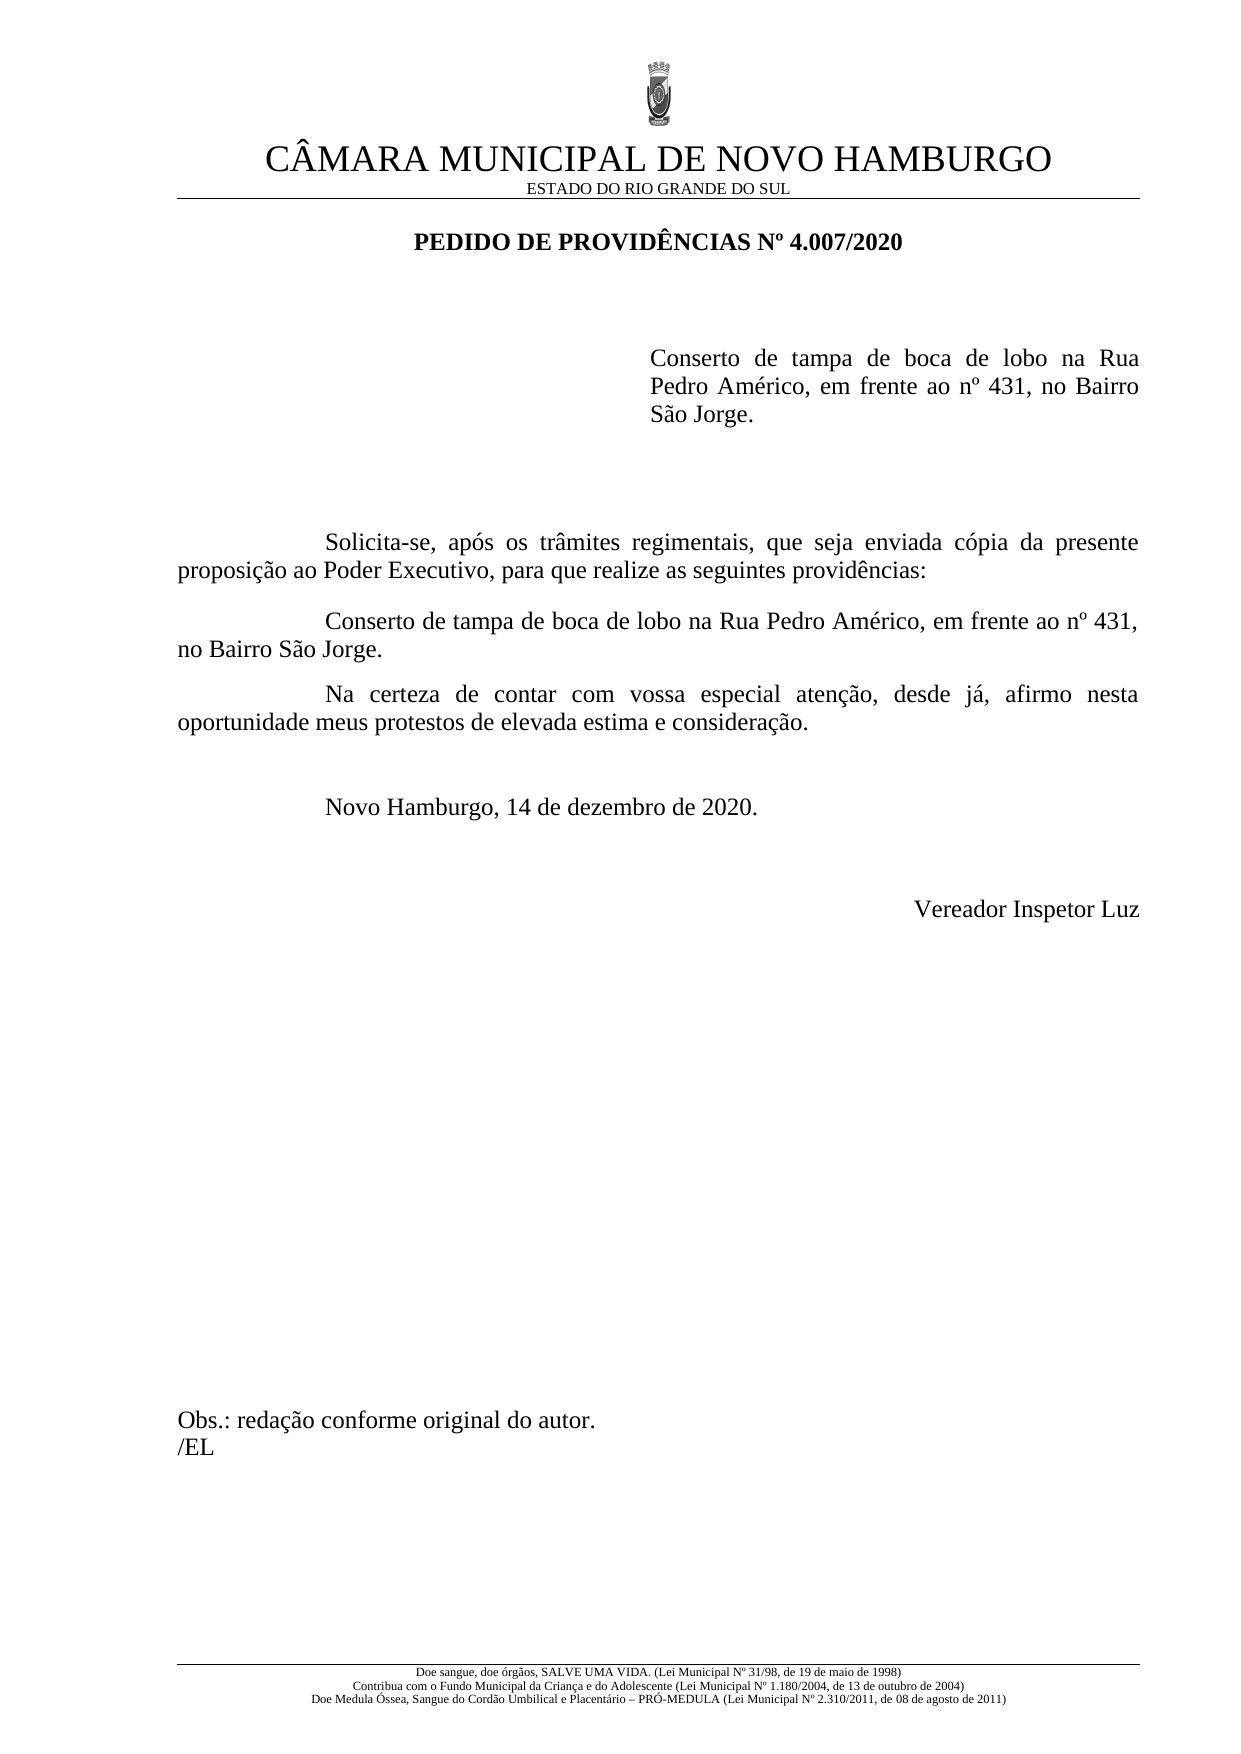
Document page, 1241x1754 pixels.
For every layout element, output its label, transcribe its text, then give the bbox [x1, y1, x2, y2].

text /EL [177, 1433, 1140, 1461]
text Obs.: redação conforme original do autor. [177, 1406, 1140, 1433]
text Vereador Inspetor Luz [177, 895, 1140, 923]
text PEDIDO DE PROVIDÊNCIAS Nº 4.007/2020 [177, 228, 1140, 256]
text Conserto de tampa de boca de lobo na Rua Pedro Américo, em frente ao nº 431, no Bairro São Jorge. [650, 344, 1140, 428]
text Conserto de tampa de boca de lobo na Rua Pedro Américo, em frente ao nº 431, no Bairro São Jorge. [177, 607, 1140, 662]
text Solicita-se, após os trâmites regimentais, que seja enviada cópia da presente proposição ao Poder Executivo, para que realize as seguintes providências: [177, 528, 1140, 583]
text Novo Hamburgo, 14 de dezembro de 2020. [177, 793, 1140, 821]
text Na certeza de contar com vossa especial atenção, desde já, afirmo nesta oportunidade meus protestos de elevada estima e consideração. [177, 680, 1140, 736]
